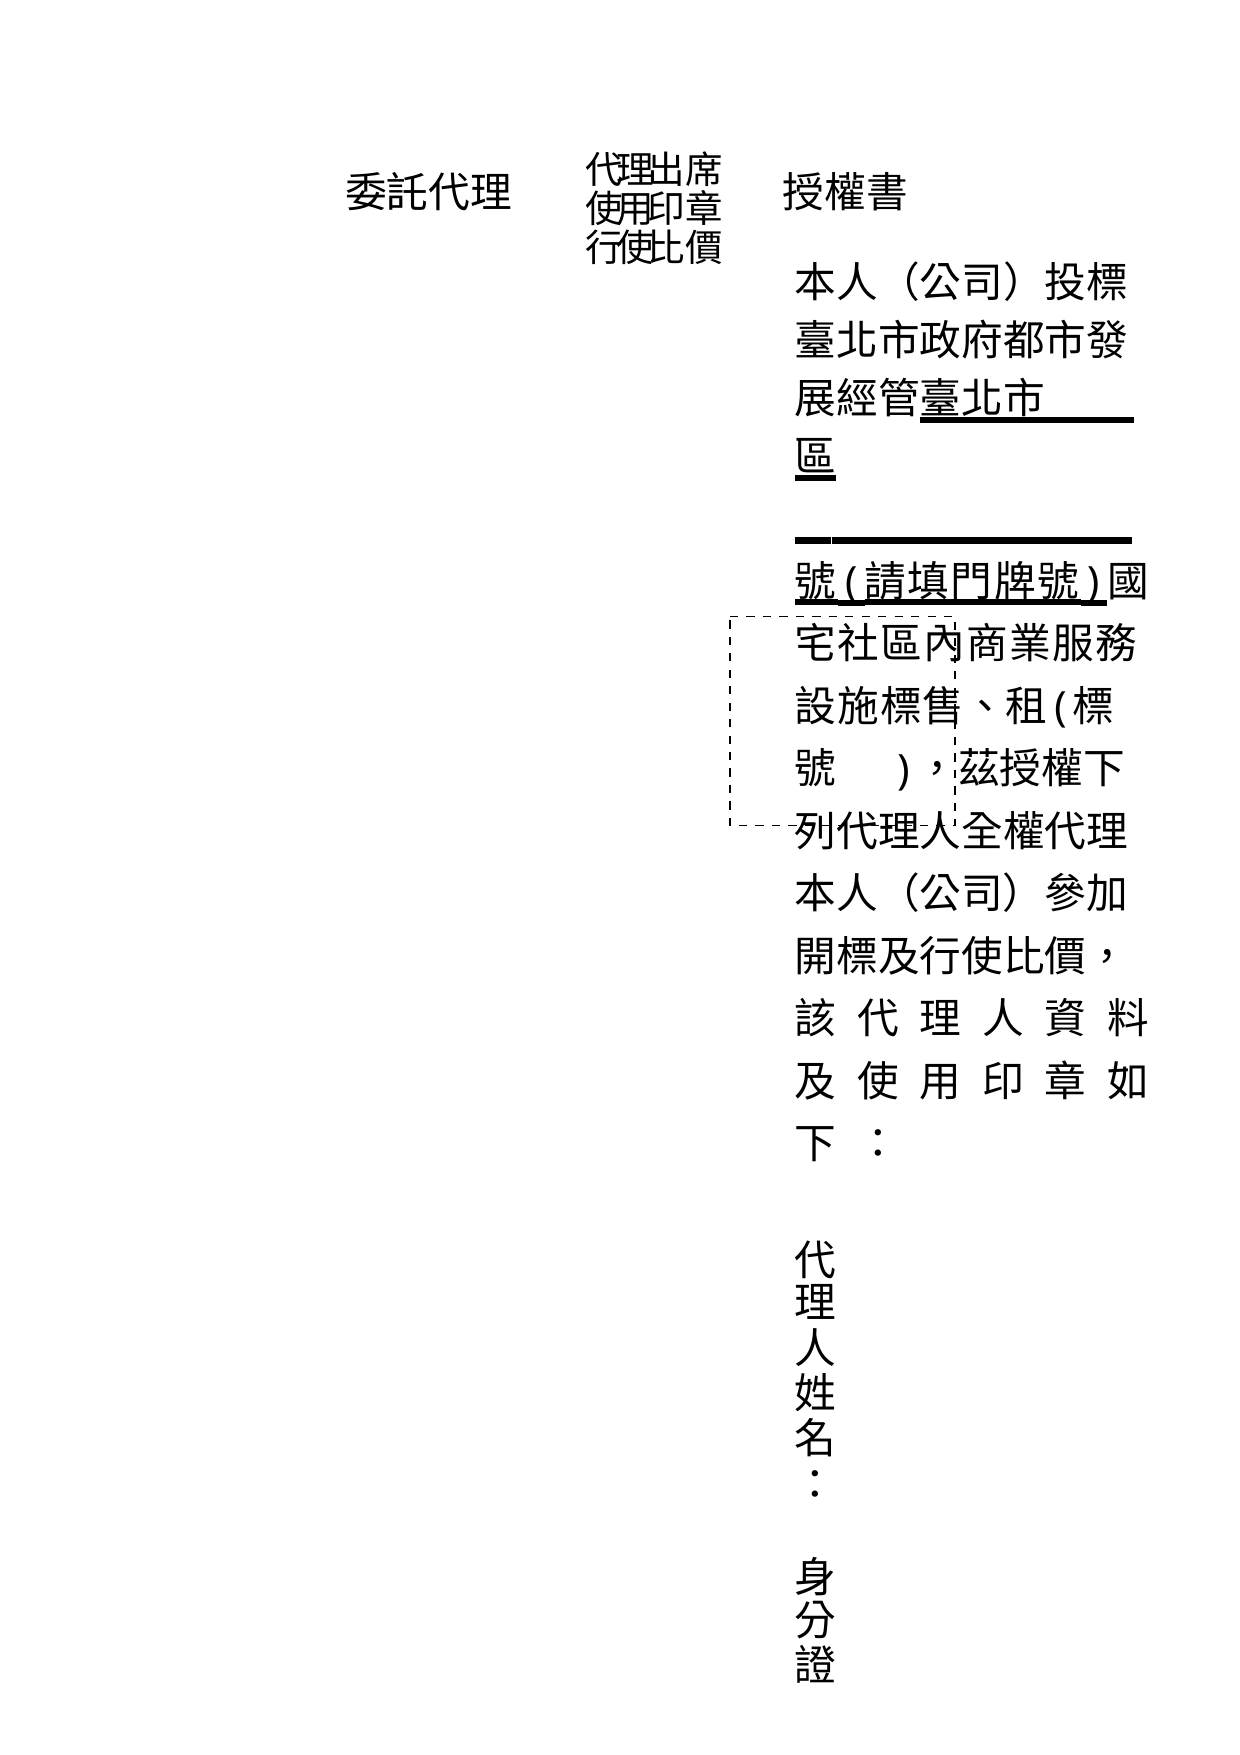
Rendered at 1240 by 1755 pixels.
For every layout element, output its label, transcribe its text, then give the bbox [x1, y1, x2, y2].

text 行使比價 [585, 237, 727, 268]
text 委託代理 [345, 159, 520, 220]
text 本人（公司）投標臺北市政府都市發展經管臺北市 區 [794, 260, 1150, 492]
text 使用印章 [585, 198, 727, 229]
text 代理出席 [585, 158, 727, 189]
text 授權書 [782, 159, 1150, 220]
text 號(請填門牌號)國宅社區內商業服務設施標售、租(標號 )，茲授權下列代理人全權代理本人（公司）參加開標及行使比價，該 代 理 人 資 料 及 使 用 印 章 如下 ： [794, 492, 1150, 1180]
